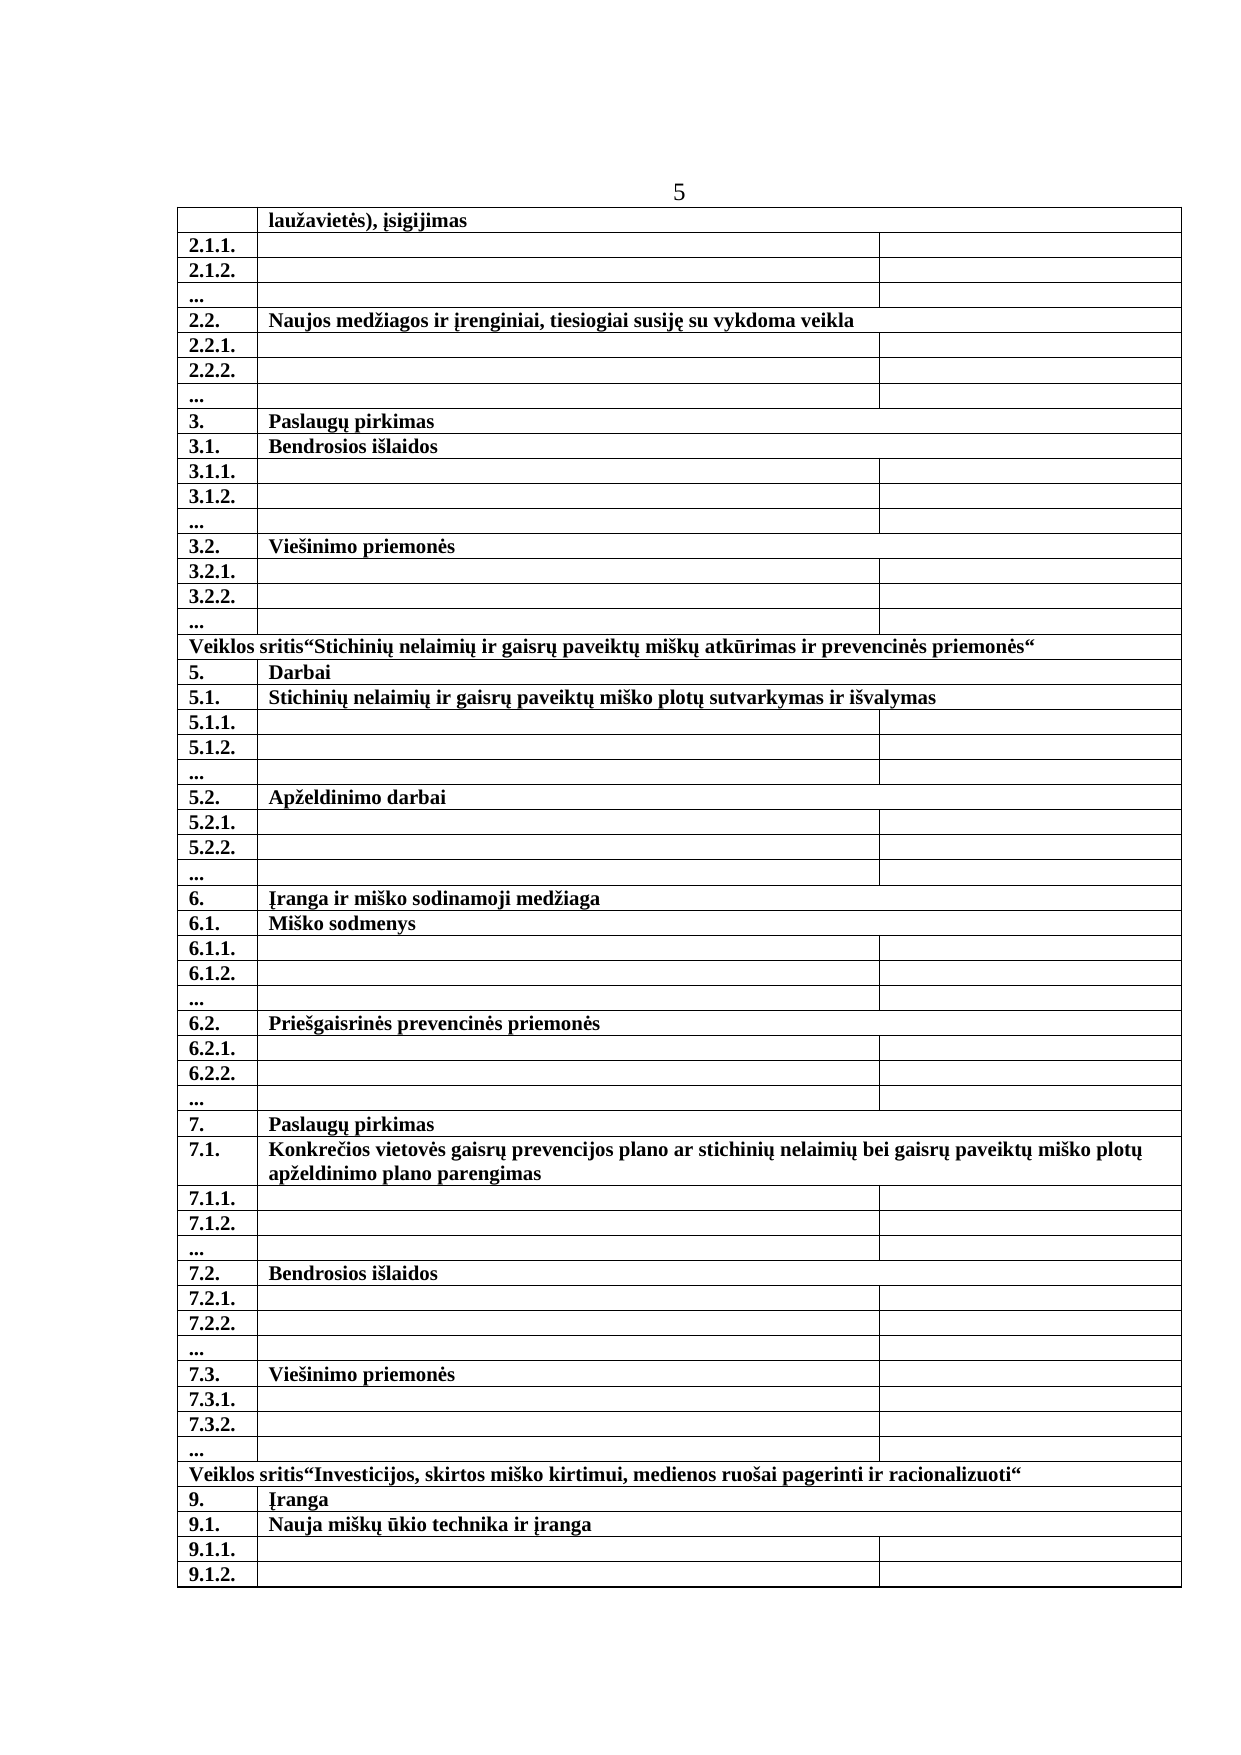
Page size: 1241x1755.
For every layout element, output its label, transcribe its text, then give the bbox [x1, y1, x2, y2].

table_cell 7.3.2. [178, 1412, 257, 1436]
table_cell Stichinių nelaimių ir gaisrų paveiktų miško plotų sutvarkymas ir išvalymas [258, 685, 1181, 709]
table_cell [880, 986, 1181, 1010]
table_cell ... [178, 1236, 257, 1260]
table_cell [880, 860, 1181, 884]
table_cell Veiklos sritis“Stichinių nelaimių ir gaisrų paveiktų miškų atkūrimas ir prevencinės priemonės“ [178, 635, 1181, 658]
table_cell Paslaugų pirkimas [258, 1111, 1181, 1136]
table_cell laužavietės), įsigijimas [258, 208, 1181, 232]
table_cell [258, 584, 879, 608]
table_cell Bendrosios išlaidos [258, 1261, 1181, 1285]
table_cell 7. [178, 1111, 257, 1136]
table_cell Apželdinimo darbai [258, 785, 1181, 809]
table_cell 5. [178, 660, 257, 684]
table_cell [880, 760, 1181, 784]
table_cell [880, 1311, 1181, 1335]
table_cell 2.2. [178, 308, 257, 332]
table_cell ... [178, 760, 257, 784]
table_cell [258, 1311, 879, 1335]
table_cell 6.2.2. [178, 1061, 257, 1085]
table_cell [258, 233, 879, 257]
table_cell Bendrosios išlaidos [258, 434, 1181, 458]
table_cell [880, 1336, 1181, 1360]
table_cell 3.2.2. [178, 584, 257, 608]
table_cell [258, 760, 879, 784]
table_cell [880, 559, 1181, 583]
table_cell Viešinimo priemonės [258, 1361, 879, 1386]
table_cell [880, 710, 1181, 734]
table_cell 9. [178, 1487, 257, 1511]
table_cell ... [178, 986, 257, 1010]
table_cell [258, 358, 879, 382]
table_cell [258, 986, 879, 1010]
table_cell 2.1.2. [178, 258, 257, 282]
table_cell Įranga [258, 1487, 1181, 1511]
table_cell [258, 1036, 879, 1060]
table_cell ... [178, 1086, 257, 1110]
table_cell [258, 1437, 879, 1461]
table_cell 5.2. [178, 785, 257, 809]
table_cell [258, 735, 879, 759]
table_cell 6.1. [178, 911, 257, 935]
table_cell [178, 208, 257, 232]
table_cell [880, 258, 1181, 282]
table_cell 7.2. [178, 1261, 257, 1285]
table_cell [880, 1186, 1181, 1210]
table_cell [258, 484, 879, 508]
table_cell [258, 710, 879, 734]
table_cell [880, 835, 1181, 859]
table_cell [880, 1211, 1181, 1235]
table_cell [880, 1086, 1181, 1110]
table_cell [880, 283, 1181, 307]
table_cell [258, 283, 879, 307]
table_cell ... [178, 384, 257, 407]
table_cell [880, 1036, 1181, 1060]
table_cell 7.2.2. [178, 1311, 257, 1335]
table_cell [880, 509, 1181, 533]
table_cell 6.1.1. [178, 936, 257, 960]
table_cell ... [178, 609, 257, 633]
table_cell 5.1. [178, 685, 257, 709]
table_cell [880, 333, 1181, 357]
table_cell 6.2. [178, 1011, 257, 1035]
table_cell ... [178, 860, 257, 884]
table_cell 2.2.2. [178, 358, 257, 382]
table_cell 7.3.1. [178, 1387, 257, 1411]
table_cell ... [178, 1336, 257, 1360]
table_cell [880, 1361, 1181, 1386]
table_cell [258, 1562, 879, 1586]
table_cell ... [178, 1437, 257, 1461]
table_cell 3.2. [178, 534, 257, 558]
table_cell [880, 1387, 1181, 1411]
table_cell [258, 810, 879, 834]
table_cell 3. [178, 409, 257, 433]
table_cell [258, 1061, 879, 1085]
table_cell [880, 1236, 1181, 1260]
table_cell Paslaugų pirkimas [258, 409, 1181, 433]
table_cell [880, 609, 1181, 633]
table_cell [258, 936, 879, 960]
table_cell 3.2.1. [178, 559, 257, 583]
table_cell 5.1.2. [178, 735, 257, 759]
table_cell [880, 810, 1181, 834]
table_cell [880, 1061, 1181, 1085]
table_cell [880, 1286, 1181, 1310]
table_cell Miško sodmenys [258, 911, 1181, 935]
table_cell 5.2.2. [178, 835, 257, 859]
table_cell [880, 1562, 1181, 1586]
table_cell [258, 258, 879, 282]
table_cell Nauja miškų ūkio technika ir įranga [258, 1512, 1181, 1536]
table_cell [258, 1211, 879, 1235]
table_cell Veiklos sritis“Investicijos, skirtos miško kirtimui, medienos ruošai pagerinti ir racionalizuoti“ [178, 1462, 1181, 1486]
table_cell Darbai [258, 660, 1181, 684]
table_cell [880, 358, 1181, 382]
table_cell ... [178, 283, 257, 307]
table_cell Viešinimo priemonės [258, 534, 1181, 558]
table_cell 3.1. [178, 434, 257, 458]
table_cell 9.1.2. [178, 1562, 257, 1586]
table_cell 7.3. [178, 1361, 257, 1386]
table_cell [880, 233, 1181, 257]
table_cell [880, 936, 1181, 960]
table_cell [258, 1236, 879, 1260]
table_cell 3.1.1. [178, 459, 257, 483]
table_cell [258, 860, 879, 884]
table_cell ... [178, 509, 257, 533]
table_cell Įranga ir miško sodinamoji medžiaga [258, 886, 1181, 909]
table_cell [880, 735, 1181, 759]
table_cell [258, 1286, 879, 1310]
table_cell [880, 459, 1181, 483]
table_cell Konkrečios vietovės gaisrų prevencijos plano ar stichinių nelaimių bei gaisrų paveiktų miško plotų apželdinimo plano parengimas [258, 1137, 1181, 1185]
table_cell 9.1. [178, 1512, 257, 1536]
table_cell 2.2.1. [178, 333, 257, 357]
table_cell 2.1.1. [178, 233, 257, 257]
table_cell [258, 1186, 879, 1210]
table_cell [258, 835, 879, 859]
table_cell [258, 1412, 879, 1436]
table_cell [880, 584, 1181, 608]
table_cell [880, 1437, 1181, 1461]
table_cell [880, 384, 1181, 407]
table_cell [258, 1086, 879, 1110]
table_cell 5.2.1. [178, 810, 257, 834]
table_cell [880, 961, 1181, 985]
table_cell [258, 1336, 879, 1360]
table_cell [258, 509, 879, 533]
table_cell [258, 961, 879, 985]
table_cell 7.1.1. [178, 1186, 257, 1210]
table_cell [258, 459, 879, 483]
table_cell 3.1.2. [178, 484, 257, 508]
table_cell 7.1.2. [178, 1211, 257, 1235]
table_cell [258, 333, 879, 357]
table_cell 7.2.1. [178, 1286, 257, 1310]
table_cell [258, 1537, 879, 1561]
table_cell 9.1.1. [178, 1537, 257, 1561]
table_cell [258, 559, 879, 583]
table_cell Priešgaisrinės prevencinės priemonės [258, 1011, 1181, 1035]
table_cell [880, 484, 1181, 508]
table_cell 6.2.1. [178, 1036, 257, 1060]
table_cell [880, 1412, 1181, 1436]
table_cell [258, 609, 879, 633]
table_cell 5.1.1. [178, 710, 257, 734]
table_cell [258, 1387, 879, 1411]
table_cell 6.1.2. [178, 961, 257, 985]
table_cell [258, 384, 879, 407]
table_cell 7.1. [178, 1137, 257, 1185]
table_cell Naujos medžiagos ir įrenginiai, tiesiogiai susiję su vykdoma veikla [258, 308, 1181, 332]
table_cell 6. [178, 886, 257, 909]
table_cell [880, 1537, 1181, 1561]
